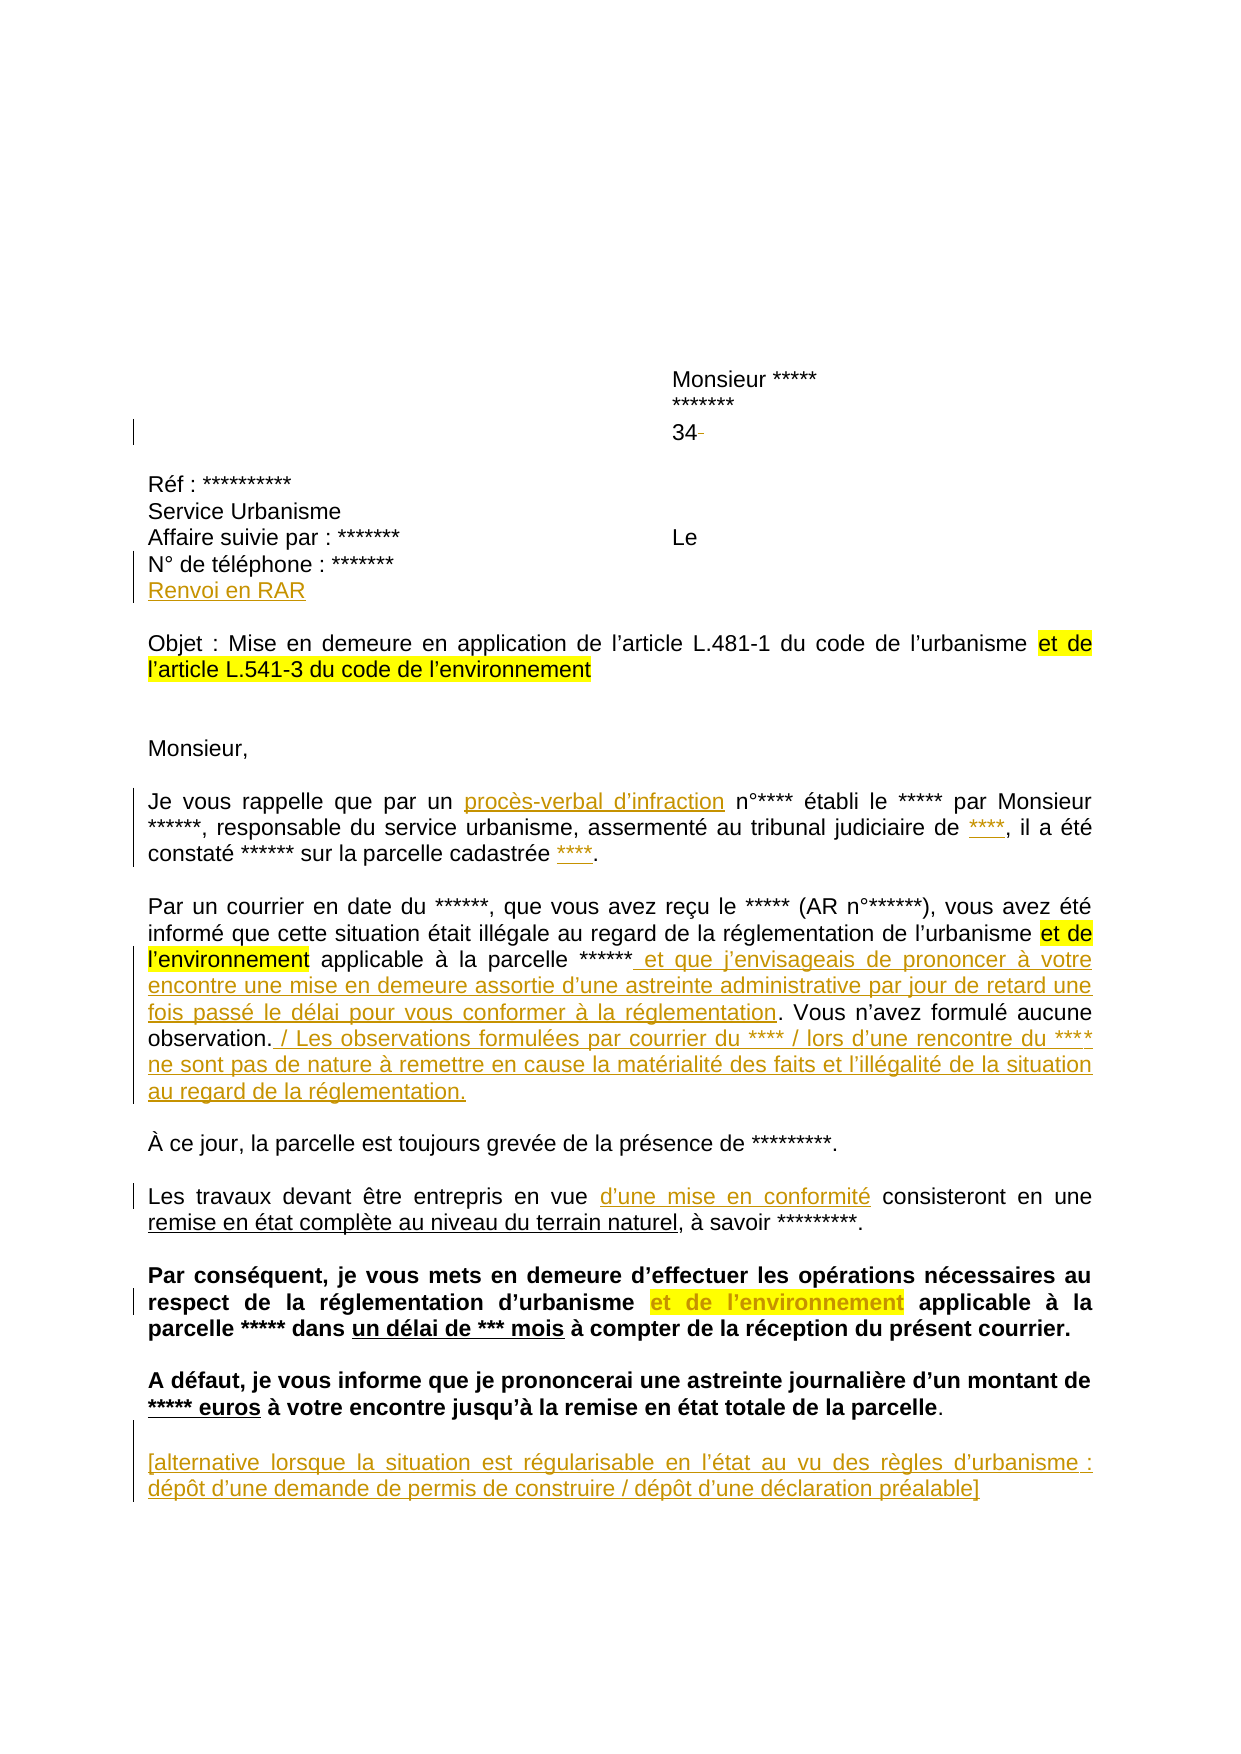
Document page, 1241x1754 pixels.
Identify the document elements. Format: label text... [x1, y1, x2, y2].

text À ce jour, la parcelle est toujours grevée de la présence de *********. [148, 1130, 1092, 1157]
text Par un courrier en date du ******, que vous avez reçu le ***** (AR n°******), vous avez été informé que cette situation était illégale au regard de la réglementation de l’urbanisme et de l’environnement applicable à la parcelle ****** et que j’envisageais de prononcer à votre encontre une mise en demeure assortie d’une astreinte administrative par jour de retard une [148, 893, 1092, 995]
table_header Monsieur ***** ******* 34 [665, 366, 1159, 471]
table_header [140, 366, 664, 471]
text Je vous rappelle que par un procès-verbal d’infraction n°**** établi le ***** par Monsieur ******, responsable du service urbanisme, assermenté au tribunal judiciaire de ****, il a été constaté ****** sur la parcelle cadastrée ****. [148, 788, 1092, 867]
text fois passé le délai pour vous conformer à la réglementation. Vous n’avez formulé aucune observation. / Les observations formulées par courrier du **** / lors d’une rencontre du **** ne sont pas de nature à remettre en cause la matérialité des faits et l’illégalité de la situation [148, 996, 1092, 1074]
text Par conséquent, je vous mets en demeure d’effectuer les opérations nécessaires au respect de la réglementation d’urbanisme et de l’environnement applicable à la parcelle ***** dans un délai de *** mois à compter de la réception du présent courrier. [148, 1262, 1092, 1341]
table_cell Réf : ********** Service Urbanisme Affaire suivie par : ******* N° de téléphone : ******* Renvoi en RAR [140, 471, 664, 629]
text Objet : Mise en demeure en application de l’article L.481-1 du code de l’urbanisme et de l’article L.541-3 du code de l’environnement [148, 629, 1092, 682]
table_cell Le [665, 471, 1159, 629]
text [alternative lorsque la situation est régularisable en l’état au vu des règles d’urbanisme : dépôt d’une demande de permis de construire / dépôt d’une déclaration préalable] [148, 1449, 1092, 1502]
text Monsieur, [148, 735, 1092, 761]
text Les travaux devant être entrepris en vue d’une mise en conformité consisteront en une remise en état complète au niveau du terrain naturel, à savoir *********. [148, 1183, 1092, 1236]
text au regard de la réglementation. [148, 1075, 1092, 1104]
text A défaut, je vous informe que je prononcerai une astreinte journalière d’un montant de ***** euros à votre encontre jusqu’à la remise en état totale de la parcelle. [148, 1367, 1092, 1420]
